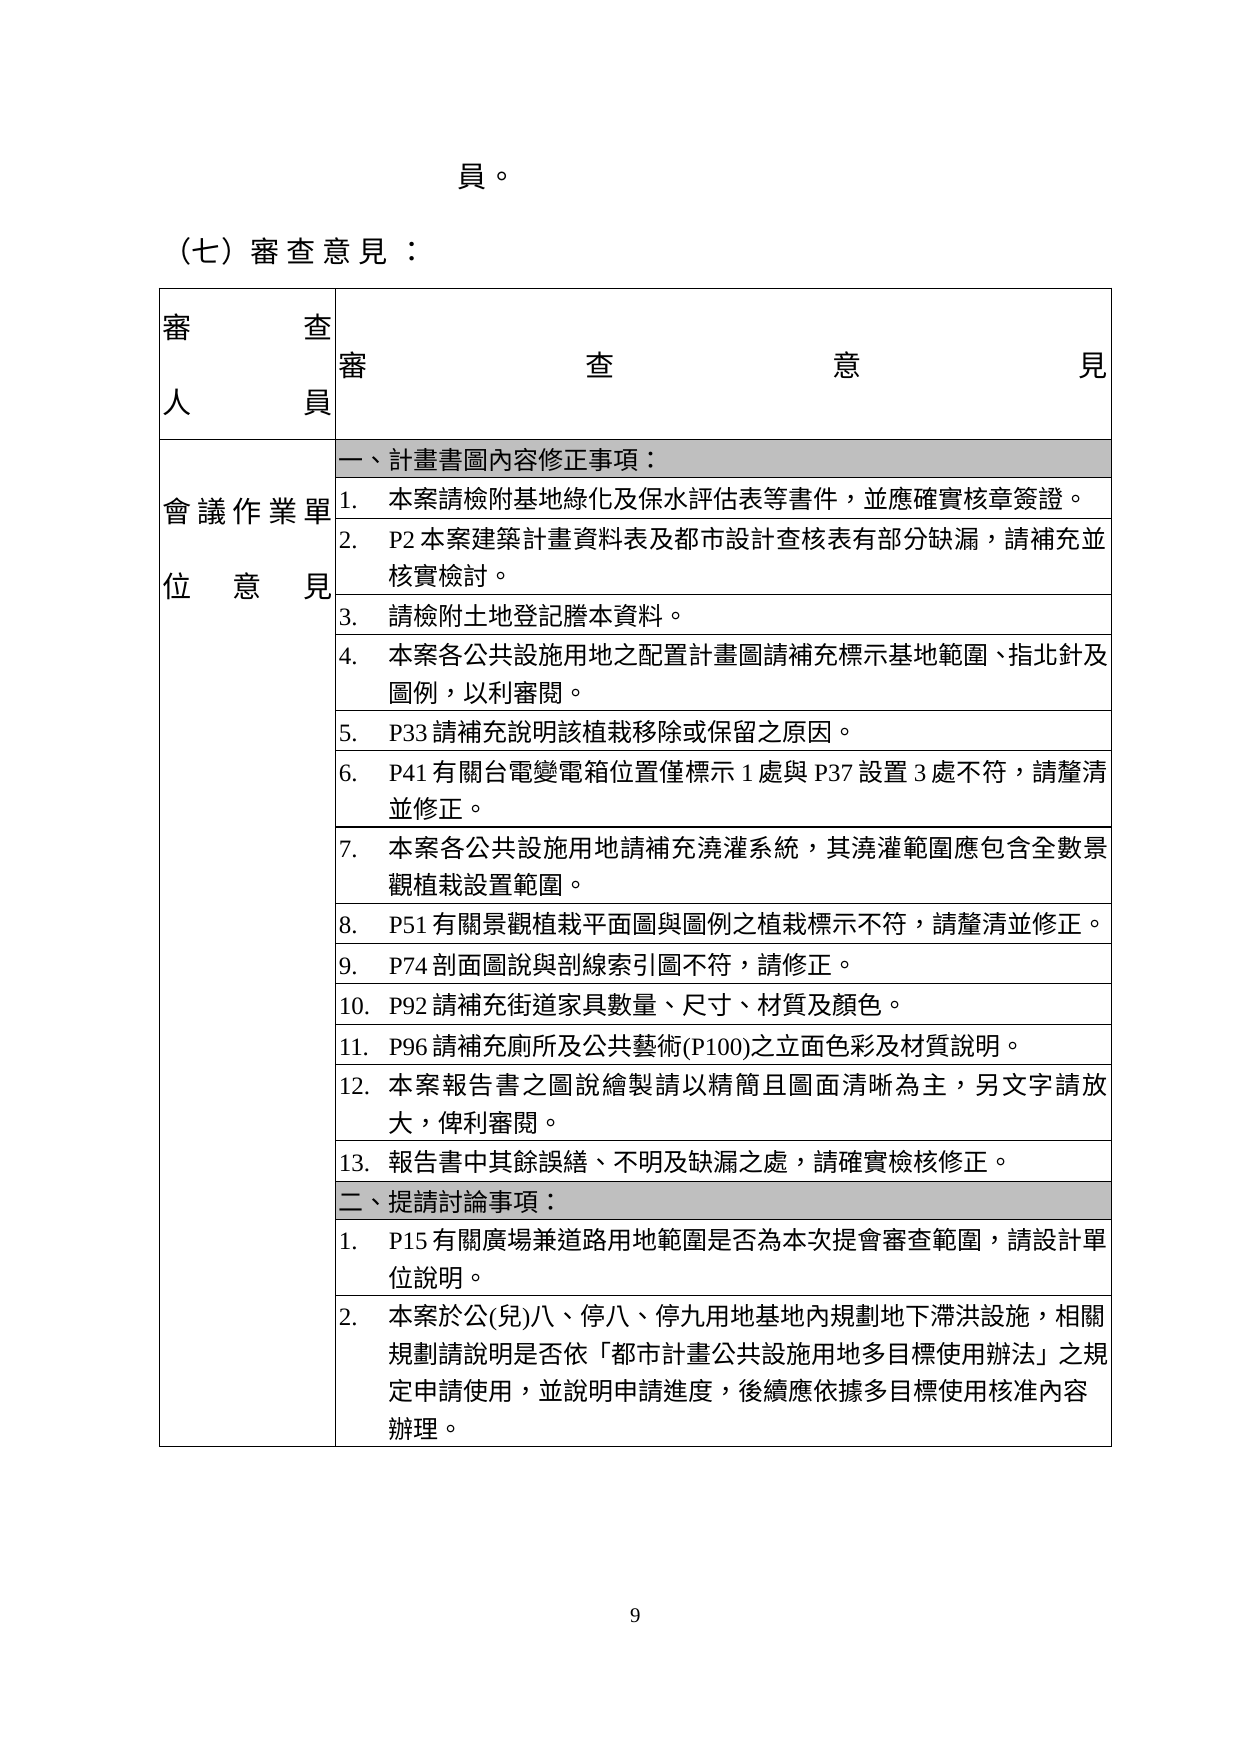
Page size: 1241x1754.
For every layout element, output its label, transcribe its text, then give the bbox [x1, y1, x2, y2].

table_cell P92請補充街道家具數量、尺寸、材質及顏色。 [336, 984, 1111, 1024]
table_cell P2本案建築計畫資料表及都市設計查核表有部分缺漏，請補充並核實檢討。 [336, 519, 1111, 593]
table_cell P33請補充說明該植栽移除或保留之原因。 [336, 711, 1111, 750]
table_cell （七） [151, 213, 251, 287]
table_cell 本案各公共設施用地之配置計畫圖請補充標示基地範圍、指北針及圖例，以利審閱。 [336, 635, 1111, 710]
table_cell 二、提請討論事項： [336, 1182, 1111, 1219]
table_cell P96請補充廁所及公共藝術(P100)之立面色彩及材質說明。 [336, 1025, 1111, 1064]
table_cell ： [399, 138, 428, 212]
table_cell （六） [151, 138, 251, 212]
table_header 審查意見 [336, 289, 1111, 438]
table_cell 本案報告書之圖說繪製請以精簡且圖面清晰為主，另文字請放大，俾利審閱。 [336, 1065, 1111, 1140]
table_header 審查 人員 [160, 289, 335, 438]
table_cell 會議作業單位意見 [160, 440, 335, 1446]
table_cell [428, 213, 1137, 287]
table_cell 請檢附土地登記謄本資料。 [336, 595, 1111, 634]
table_cell 一、計畫書圖內容修正事項： [336, 440, 1111, 477]
table_cell P15有關廣場兼道路用地範圍是否為本次提會審查範圍，請設計單位說明。 [336, 1220, 1111, 1295]
table_cell 本案各公共設施用地請補充澆灌系統，其澆灌範圍應包含全數景觀植栽設置範圍。 [336, 828, 1111, 902]
table_cell P51有關景觀植栽平面圖與圖例之植栽標示不符，請釐清並修正。 [336, 904, 1111, 943]
table_cell P41有關台電變電箱位置僅標示1處與P37設置3處不符，請釐清並修正。 [336, 751, 1111, 826]
table_cell 審查意見 [251, 213, 399, 287]
table_cell 報告書中其餘誤繕、不明及缺漏之處，請確實檢核修正。 [336, 1141, 1111, 1181]
table_cell 本案請檢附基地綠化及保水評估表等書件，並應確實核章簽證。 [336, 478, 1111, 517]
table_cell P74剖面圖說與剖線索引圖不符，請修正。 [336, 944, 1111, 983]
table_cell 本案於公(兒)八、停八、停九用地基地內規劃地下滯洪設施，相關規劃請說明是否依「都市計畫公共設施用地多目標使用辦法」之規定申請使用，並說明申請進度，後續應依據多目標使用核准內容辦理。 [336, 1296, 1111, 1446]
table_cell 1.本案位於「擬定竹東都市計畫（竹東旅遊服務園區附近地區）細部計畫」範圍內，依該區土地使用分區管制第10點規定：「除道路工程外，各類公共設施用地（含陸橋興建）應於開發興築前，將開發計畫提經『本縣都市設計審議委員會』 審查通過後方得施工。」，申請基地面積為24,242㎡，包含鄰里公園兼兒童遊樂場用地、綠地用地、廣場用地、廣場兼停車用地、停車場用地及廣場兼道路用地等，爰提送本委員會審議。 2. 林委員清恕為本案申請建築師，依規不列入審查委員。 [428, 138, 1137, 212]
table_cell ： [399, 213, 428, 287]
table_cell 說明 [251, 138, 399, 212]
